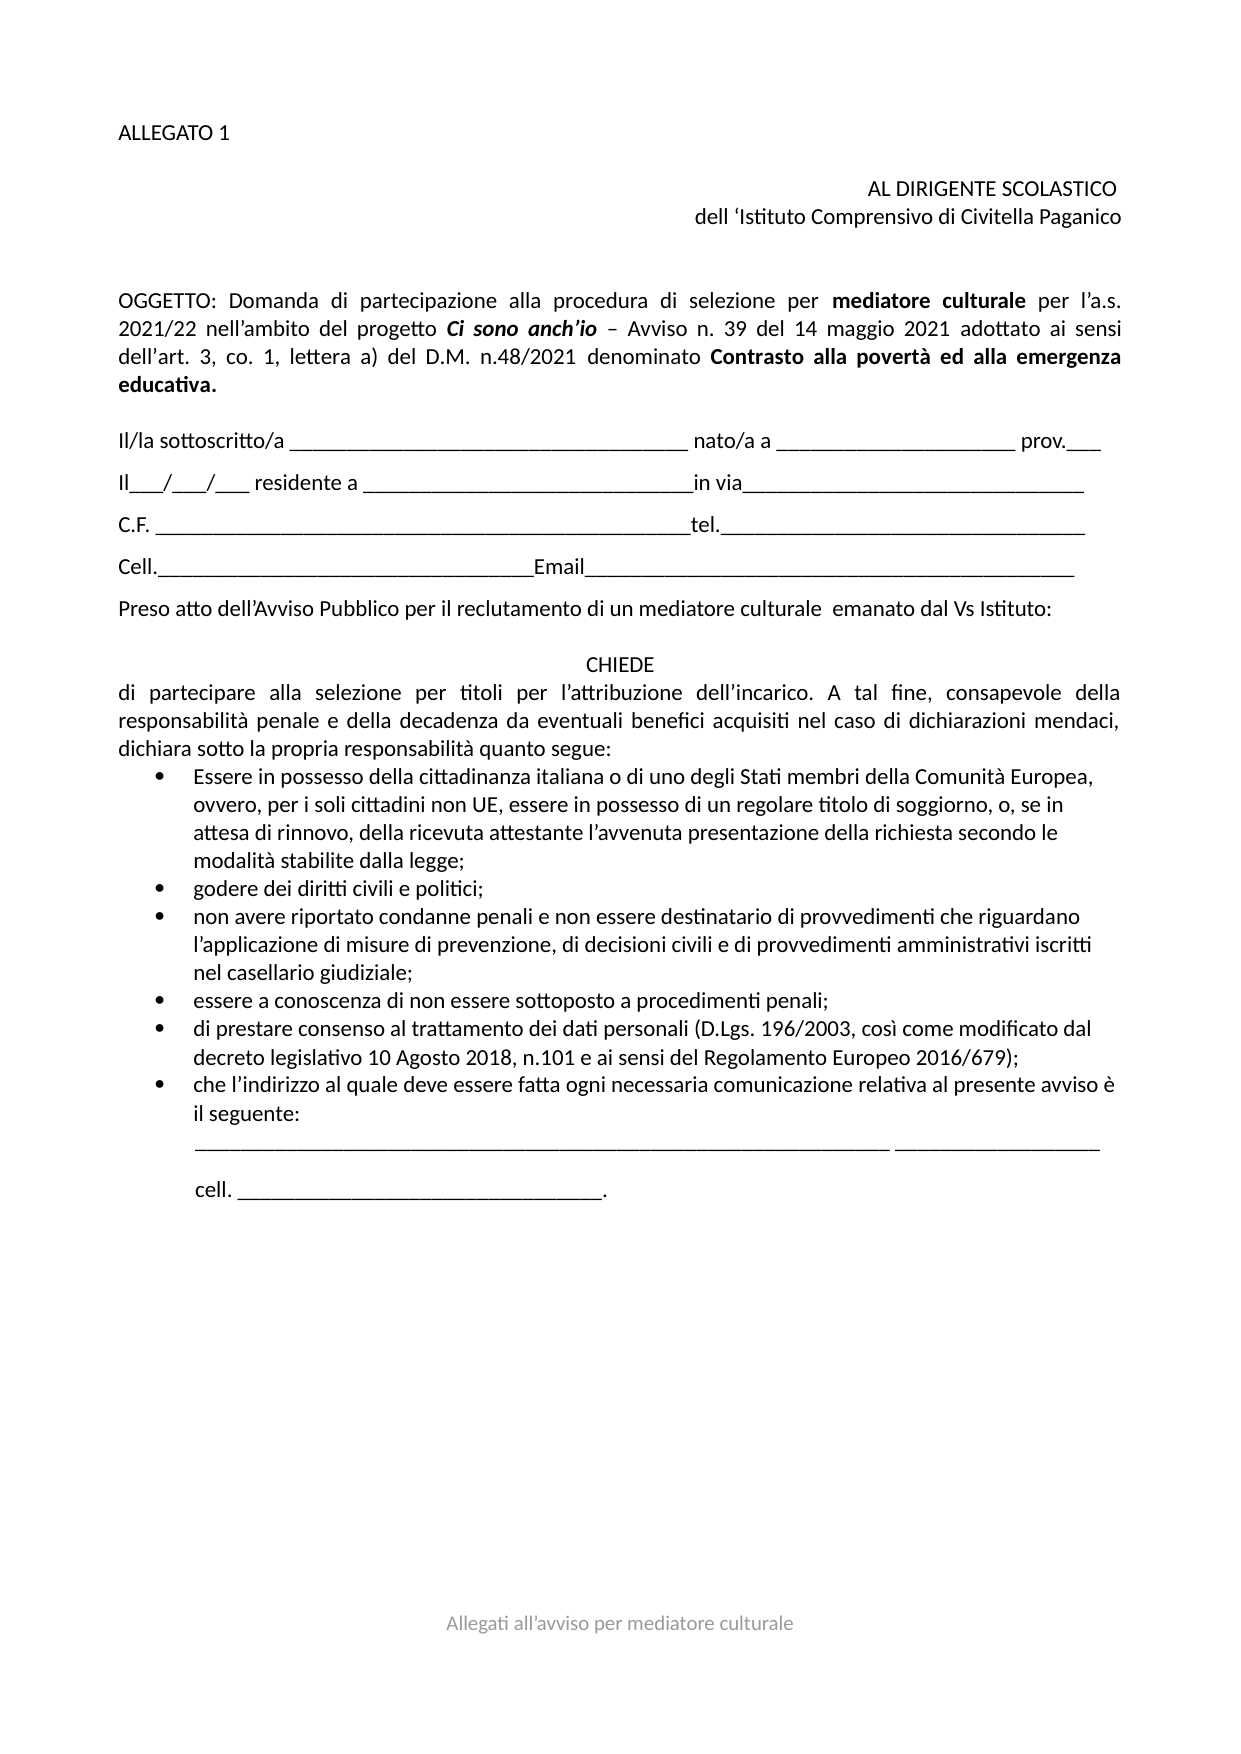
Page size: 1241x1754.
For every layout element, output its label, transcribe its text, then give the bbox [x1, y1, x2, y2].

text CHIEDE [118, 650, 1122, 678]
list essere a conoscenza di non essere sottoposto a procedimenti penali; [156, 987, 1122, 1014]
text di partecipare alla selezione per titoli per l’attribuzione dell’incarico. A tal fine, consapevole della responsabilità penale e della decadenza da eventuali benefici acquisiti nel caso di dichiarazioni mendaci, dichiara sotto la propria responsabilità quanto segue: [118, 678, 1122, 762]
text Preso atto dell’Avviso Pubblico per il reclutamento di un mediatore culturale emanato dal Vs Istituto: [118, 594, 1122, 622]
list Essere in possesso della cittadinanza italiana o di uno degli Stati membri della Comunità Europea, ovvero, per i soli cittadini non UE, essere in possesso di un regolare titolo di soggiorno, o, se in attesa di rinnovo, della ricevuta attestante l’avvenuta presentazione della richiesta secondo le modalità stabilite dalla legge; [156, 762, 1122, 874]
list che l’indirizzo al quale deve essere fatta ogni necessaria comunicazione relativa al presente avviso è il seguente: [156, 1071, 1122, 1127]
text AL DIRIGENTE SCOLASTICO [118, 174, 1122, 202]
list _____________________________________________________________ __________________ [195, 1127, 1122, 1155]
text ALLEGATO 1 [118, 118, 1122, 146]
text Il/la sottoscritto/a ___________________________________ nato/a a _____________________ prov.___ Il___/___/___ residente a _____________________________in via______________________________ C.F. _______________________________________________tel.________________________________ Cell._________________________________Email___________________________________________ [118, 426, 1122, 580]
list di prestare consenso al trattamento dei dati personali (D.Lgs. 196/2003, così come modificato dal decreto legislativo 10 Agosto 2018, n.101 e ai sensi del Regolamento Europeo 2016/679); [156, 1014, 1122, 1071]
text cell. ________________________________. [195, 1176, 1122, 1203]
text OGGETTO: Domanda di partecipazione alla procedura di selezione per mediatore culturale per l’a.s. 2021/22 nell’ambito del progetto Ci sono anch’io – Avviso n. 39 del 14 maggio 2021 adottato ai sensi dell’art. 3, co. 1, lettera a) del D.M. n.48/2021 denominato Contrasto alla povertà ed alla emergenza educativa. [118, 286, 1122, 398]
list non avere riportato condanne penali e non essere destinatario di provvedimenti che riguardano l’applicazione di misure di prevenzione, di decisioni civili e di provvedimenti amministrativi iscritti nel casellario giudiziale; [156, 902, 1122, 987]
text dell ‘Istituto Comprensivo di Civitella Paganico [118, 202, 1122, 230]
list godere dei diritti civili e politici; [156, 874, 1122, 902]
